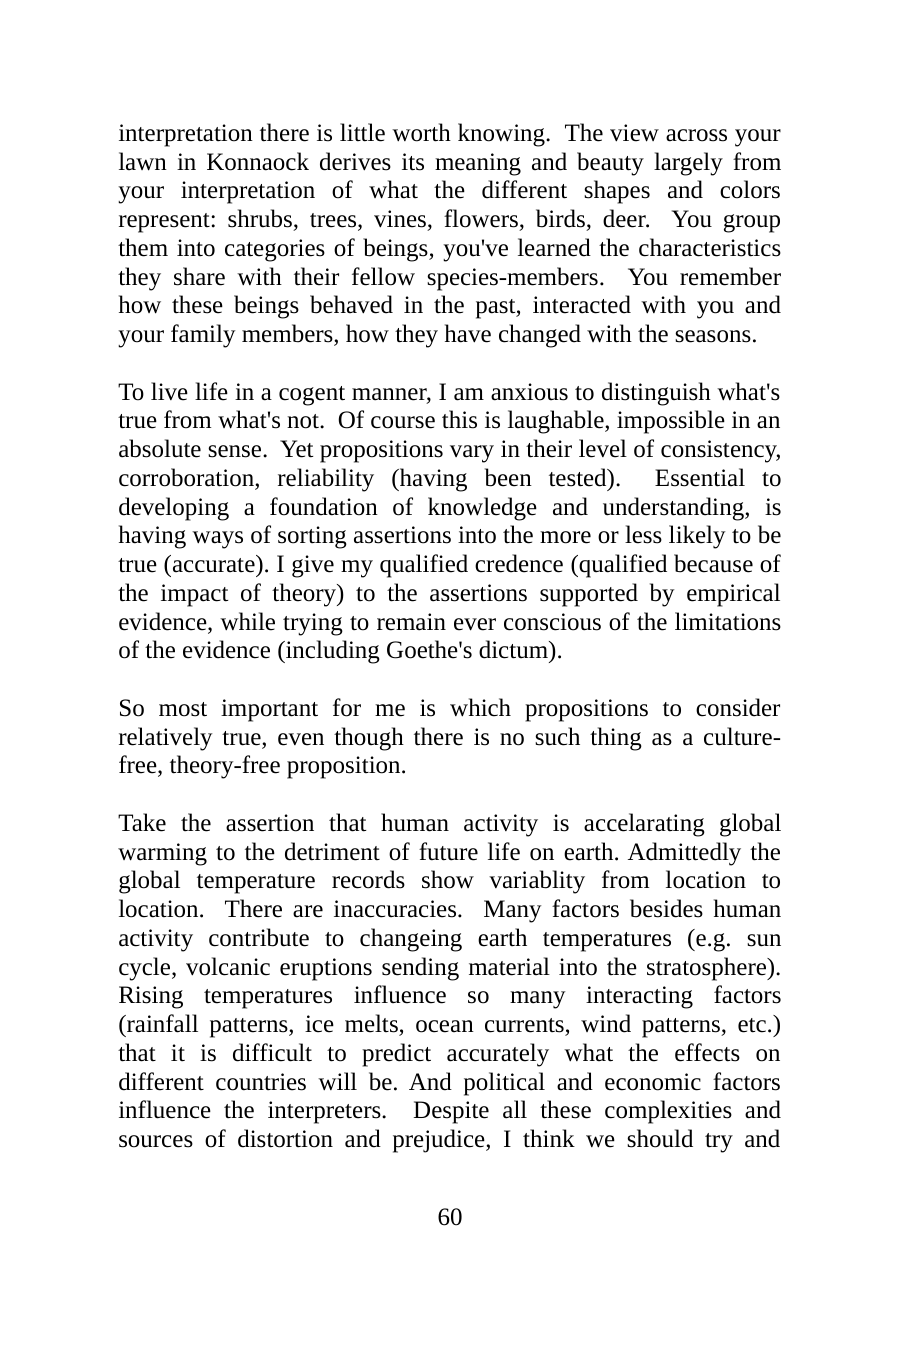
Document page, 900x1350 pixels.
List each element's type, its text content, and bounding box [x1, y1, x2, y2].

text Take the assertion that human activity is accelarating global warming to the detriment of future life on earth. Admittedly the global temperature records show variablity from location to location. There are inaccuracies. Many factors besides human activity contribute to changeing earth temperatures (e.g. sun cycle, volcanic eruptions sending material into the stratosphere). Rising temperatures influence so many interacting factors (rainfall patterns, ice melts, ocean currents, wind patterns, etc.) that it is difficult to predict accurately what the effects on different countries will be. And political and economic factors influence the interpreters. Despite all these complexities and sources of distortion and prejudice, I think we should try and [118, 808, 782, 1153]
text interpretation there is little worth knowing. The view across your lawn in Konnaock derives its meaning and beauty largely from your interpretation of what the different shapes and colors represent: shrubs, trees, vines, flowers, birds, deer. You group them into categories of beings, you've learned the characteristics they share with their fellow species-members. You remember how these beings behaved in the past, interacted with you and your family members, how they have changed with the seasons. [118, 118, 782, 348]
text So most important for me is which propositions to consider relatively true, even though there is no such thing as a culture-free, theory-free proposition. [118, 693, 782, 779]
text To live life in a cogent manner, I am anxious to distinguish what's true from what's not. Of course this is laughable, impossible in an absolute sense. Yet propositions vary in their level of consistency, corroboration, reliability (having been tested). Essential to developing a foundation of knowledge and understanding, is having ways of sorting assertions into the more or less likely to be true (accurate). I give my qualified credence (qualified because of the impact of theory) to the assertions supported by empirical evidence, while trying to remain ever conscious of the limitations of the evidence (including Goethe's dictum). [118, 377, 782, 664]
